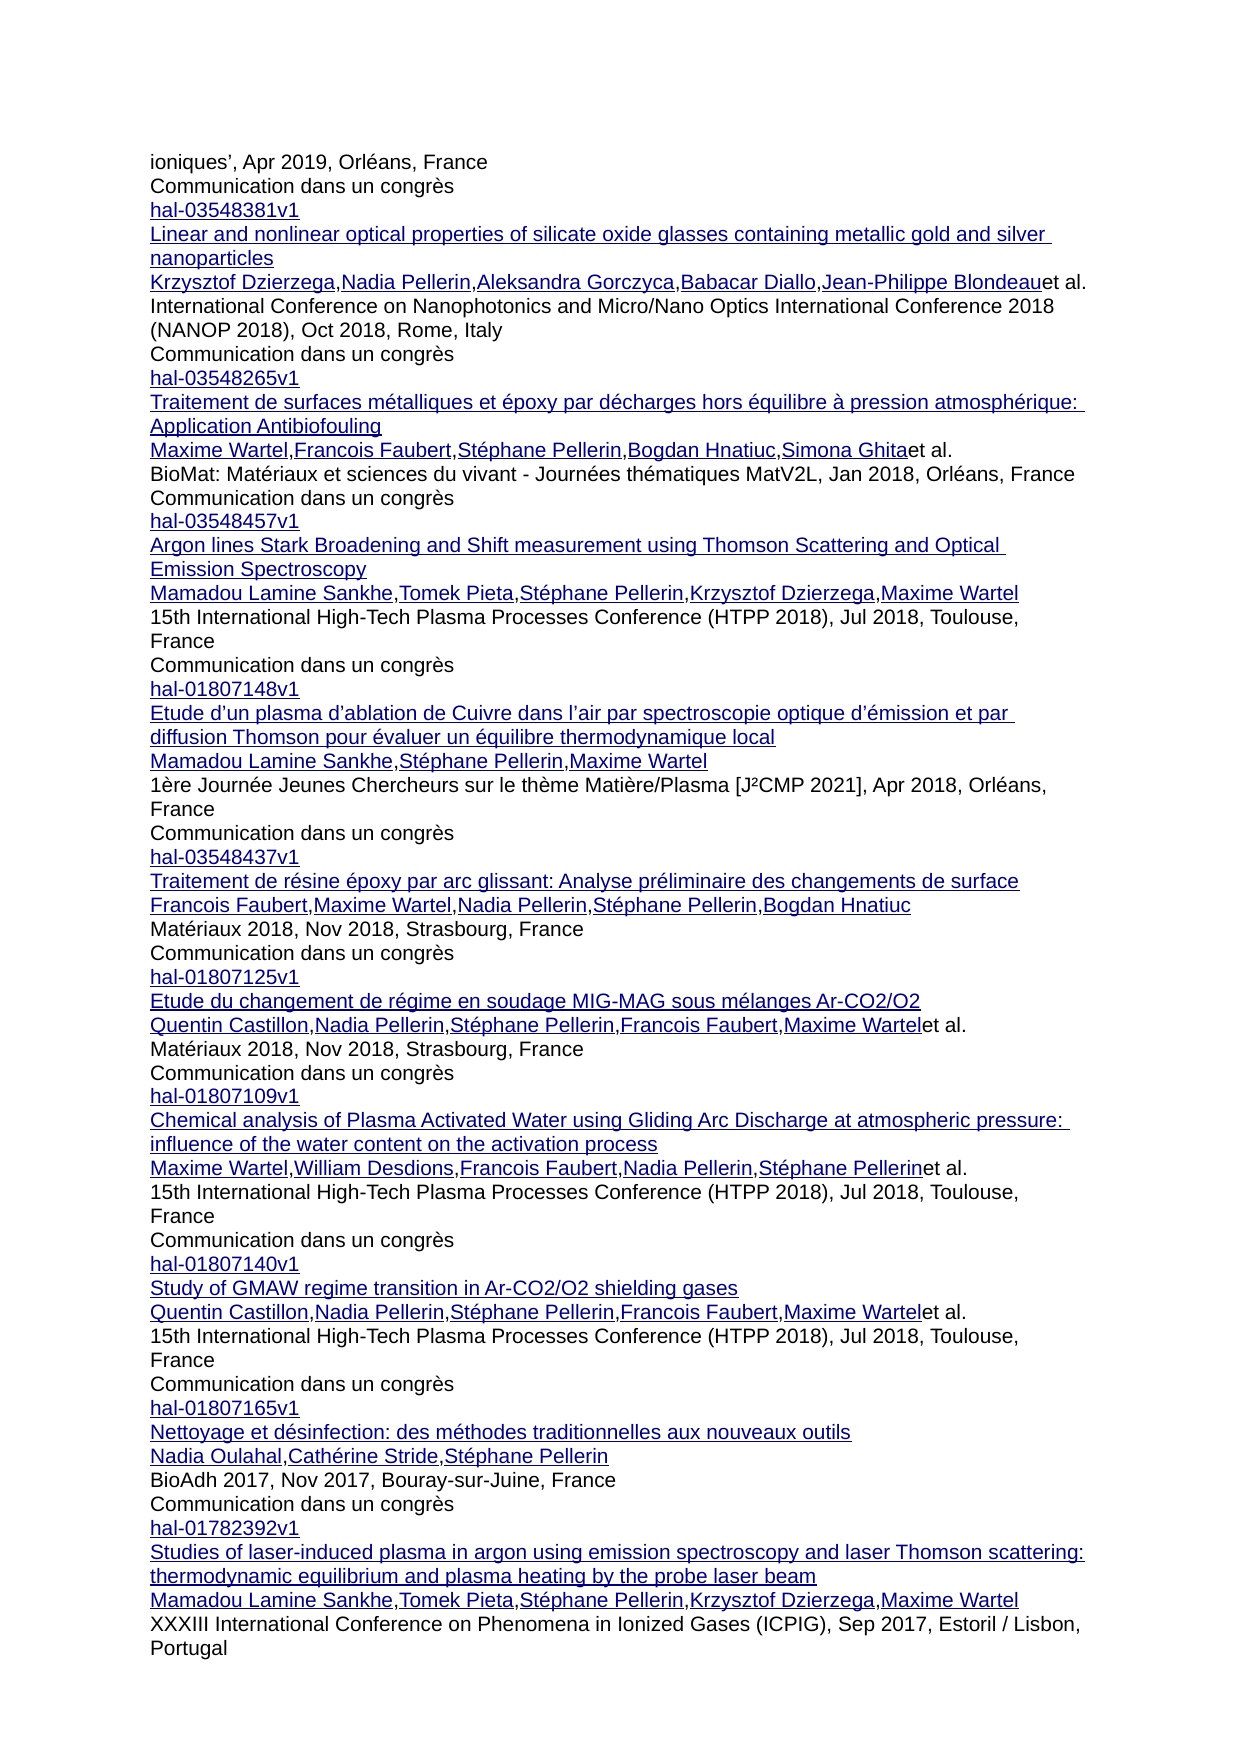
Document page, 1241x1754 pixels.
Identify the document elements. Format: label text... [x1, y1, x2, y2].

table_cell Study of GMAW regime transition in Ar-CO2/O2 shielding gases Quentin Castillon,Nadia Pellerin,Stéphane Pellerin,Francois Faubert,Maxime Wartelet al. 15th International High-Tech Plasma Processes Conference (HTPP 2018), Jul 2018, Toulouse, France Communication dans un congrès hal-01807165v1 [150, 1276, 1090, 1420]
table_cell Traitement de surfaces métalliques et époxy par décharges hors équilibre à pression atmosphérique: Application Antibiofouling Maxime Wartel,Francois Faubert,Stéphane Pellerin,Bogdan Hnatiuc,Simona Ghitaet al. BioMat: Matériaux et sciences du vivant - Journées thématiques MatV2L, Jan 2018, Orléans, France Communication dans un congrès hal-03548457v1 [150, 390, 1090, 533]
table_cell Chemical analysis of Plasma Activated Water using Gliding Arc Discharge at atmospheric pressure: influence of the water content on the activation process Maxime Wartel,William Desdions,Francois Faubert,Nadia Pellerin,Stéphane Pellerinet al. 15th International High-Tech Plasma Processes Conference (HTPP 2018), Jul 2018, Toulouse, France Communication dans un congrès hal-01807140v1 [150, 1108, 1090, 1276]
table_cell Studies of laser-induced plasma in argon using emission spectroscopy and laser Thomson scattering: thermodynamic equilibrium and plasma heating by the probe laser beam Mamadou Lamine Sankhe,Tomek Pieta,Stéphane Pellerin,Krzysztof Dzierzega,Maxime Wartel XXXIII International Conference on Phenomena in Ionized Gases (ICPIG), Sep 2017, Estoril / Lisbon, Portugal [150, 1540, 1090, 1659]
table_cell Nettoyage et désinfection: des méthodes traditionnelles aux nouveaux outils Nadia Oulahal,Cathérine Stride,Stéphane Pellerin BioAdh 2017, Nov 2017, Bouray-sur-Juine, France Communication dans un congrès hal-01782392v1 [150, 1420, 1090, 1539]
table_cell Etude d’un plasma d’ablation de Cuivre dans l’air par spectroscopie optique d’émission et par diffusion Thomson pour évaluer un équilibre thermodynamique local Mamadou Lamine Sankhe,Stéphane Pellerin,Maxime Wartel 1ère Journée Jeunes Chercheurs sur le thème Matière/Plasma [J²CMP 2021], Apr 2018, Orléans, France Communication dans un congrès hal-03548437v1 [150, 701, 1090, 869]
table_cell Etude du changement de régime en soudage MIG-MAG sous mélanges Ar-CO2/O2 Quentin Castillon,Nadia Pellerin,Stéphane Pellerin,Francois Faubert,Maxime Wartelet al. Matériaux 2018, Nov 2018, Strasbourg, France Communication dans un congrès hal-01807109v1 [150, 989, 1090, 1108]
table_cell Linear and nonlinear optical properties of silicate oxide glasses containing metallic gold and silver nanoparticles Krzysztof Dzierzega,Nadia Pellerin,Aleksandra Gorczyca,Babacar Diallo,Jean-Philippe Blondeauet al. International Conference on Nanophotonics and Micro/Nano Optics International Conference 2018 (NANOP 2018), Oct 2018, Rome, Italy Communication dans un congrès hal-03548265v1 [150, 222, 1090, 389]
table_cell Argon lines Stark Broadening and Shift measurement using Thomson Scattering and Optical Emission Spectroscopy Mamadou Lamine Sankhe,Tomek Pieta,Stéphane Pellerin,Krzysztof Dzierzega,Maxime Wartel 15th International High-Tech Plasma Processes Conference (HTPP 2018), Jul 2018, Toulouse, France Communication dans un congrès hal-01807148v1 [150, 533, 1090, 701]
table_cell ioniques’, Apr 2019, Orléans, France Communication dans un congrès hal-03548381v1 [150, 150, 1090, 222]
table_cell Traitement de résine époxy par arc glissant: Analyse préliminaire des changements de surface Francois Faubert,Maxime Wartel,Nadia Pellerin,Stéphane Pellerin,Bogdan Hnatiuc Matériaux 2018, Nov 2018, Strasbourg, France Communication dans un congrès hal-01807125v1 [150, 869, 1090, 988]
